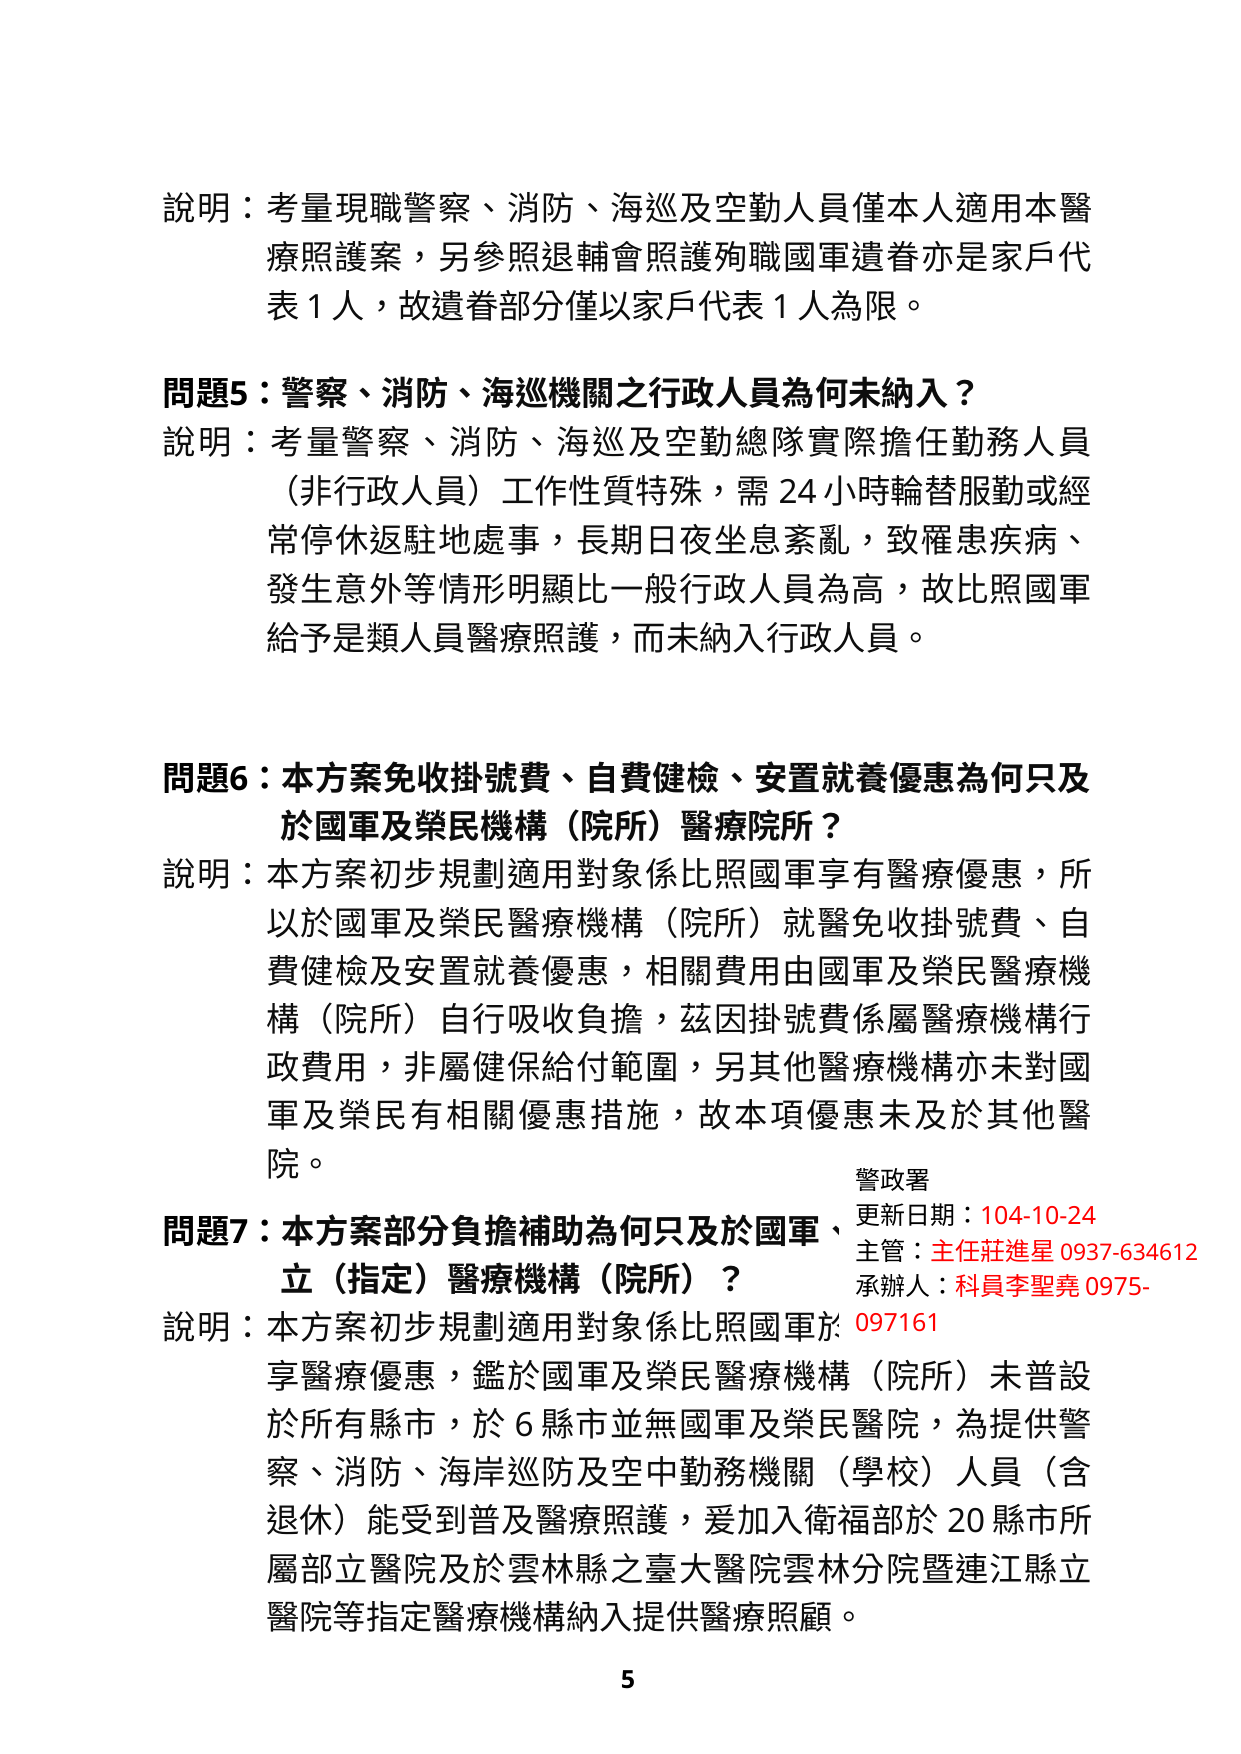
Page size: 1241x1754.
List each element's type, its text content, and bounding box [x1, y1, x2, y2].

list 承辦人：科員李聖堯0975-097161 [855, 1267, 1225, 1335]
list 主管：主任莊進星0937-634612 [855, 1232, 1225, 1267]
list 本方案部分負擔補助為何只及於國軍、榮民及衛福部部立（指定）醫療機構（院所）？ [162, 1153, 1240, 1342]
list 警政署 [855, 1161, 1225, 1196]
text 說明：考量現職警察、消防、海巡及空勤人員僅本人適用本醫療照護案，另參照退輔會照護殉職國軍遺眷亦是家戶代表1人，故遺眷部分僅以家戶代表1人為限。 [162, 182, 1093, 328]
list 本方案免收掛號費、自費健檢、安置就養優惠為何只及於國軍及榮民機構（院所）醫療院所？ [162, 751, 1093, 848]
text 說明：考量警察、消防、海巡及空勤總隊實際擔任勤務人員（非行政人員）工作性質特殊，需24小時輪替服勤或經常停休返駐地處事，長期日夜坐息紊亂，致罹患疾病、發生意外等情形明顯比一般行政人員為高，故比照國軍給予是類人員醫療照護，而未納入行政人員。 [162, 415, 1093, 660]
list 更新日期：104-10-24 [855, 1196, 1225, 1232]
text 說明：本方案初步規劃適用對象係比照國軍享有醫療優惠，所以於國軍及榮民醫療機構（院所）就醫免收掛號費、自費健檢及安置就養優惠，相關費用由國軍及榮民醫療機構（院所）自行吸收負擔，茲因掛號費係屬醫療機構行政費用，非屬健保給付範圍，另其他醫療機構亦未對國軍及榮民有相關優惠措施，故本項優惠未及於其他醫院。 [162, 848, 1093, 1186]
list 警察、消防、海巡機關之行政人員為何未納入？ [162, 366, 1093, 415]
text 說明：本方案初步規劃適用對象係比照國軍於國軍及榮民醫院享醫療優惠，鑑於國軍及榮民醫療機構（院所）未普設於所有縣市，於6縣市並無國軍及榮民醫院，為提供警察、消防、海岸巡防及空中勤務機關（學校）人員（含退休）能受到普及醫療照護，爰加入衛福部於20縣市所屬部立醫院及於雲林縣之臺大醫院雲林分院暨連江縣立醫院等指定醫療機構納入提供醫療照顧。 [162, 1301, 1093, 1639]
